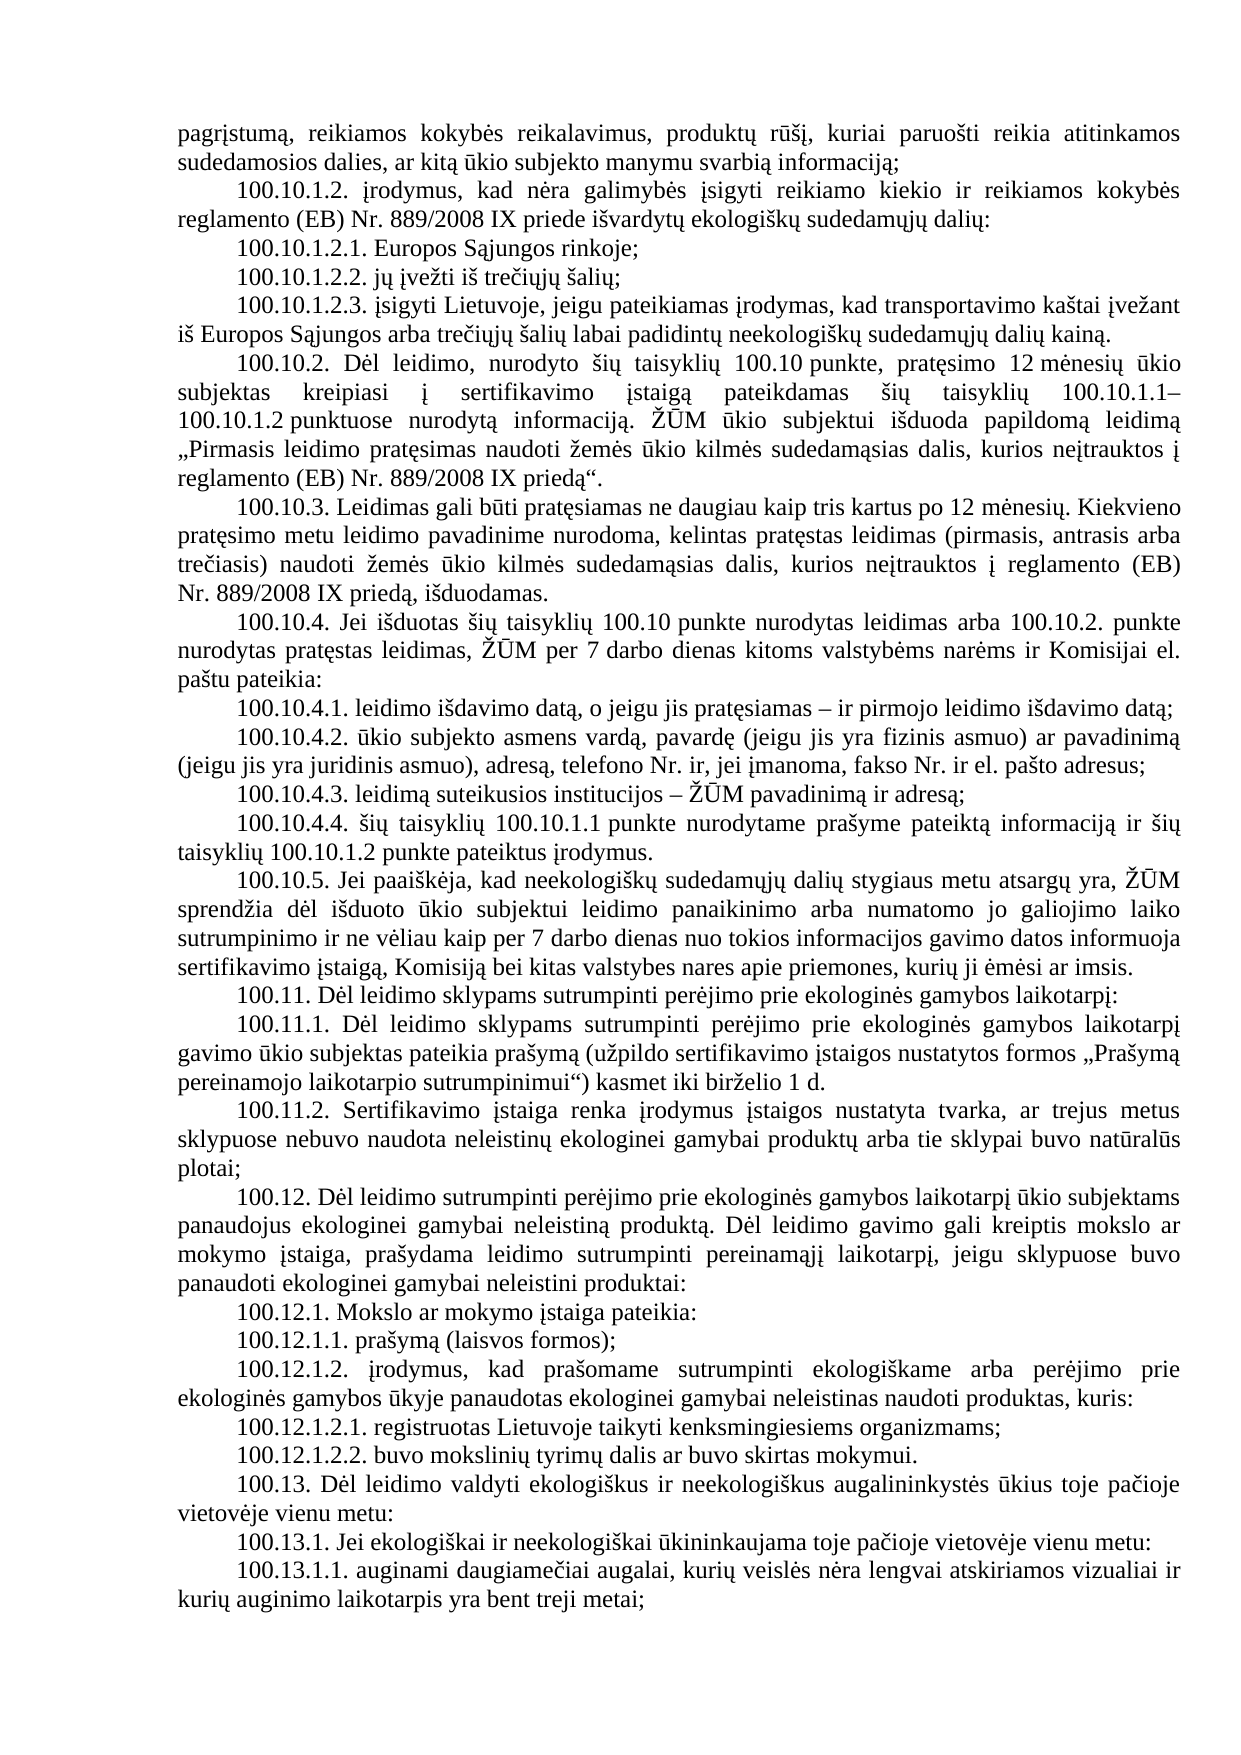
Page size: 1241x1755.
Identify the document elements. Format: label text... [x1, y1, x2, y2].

text 100.10.4. Jei išduotas šių taisyklių 100.10 punkte nurodytas leidimas arba 100.10.2. punkte nurodytas pratęstas leidimas, ŽŪM per 7 darbo dienas kitoms valstybėms narėms ir Komisijai el. paštu pateikia: [177, 607, 1181, 693]
text 100.12.1. Mokslo ar mokymo įstaiga pateikia: [177, 1297, 1181, 1326]
text 100.10.5. Jei paaiškėja, kad neekologiškų sudedamųjų dalių stygiaus metu atsargų yra, ŽŪM sprendžia dėl išduoto ūkio subjektui leidimo panaikinimo arba numatomo jo galiojimo laiko sutrumpinimo ir ne vėliau kaip per 7 darbo dienas nuo tokios informacijos gavimo datos informuoja sertifikavimo įstaigą, Komisiją bei kitas valstybes nares apie priemones, kurių ji ėmėsi ar imsis. [177, 866, 1181, 981]
text 100.11. Dėl leidimo sklypams sutrumpinti perėjimo prie ekologinės gamybos laikotarpį: [177, 981, 1181, 1009]
text pagrįstumą, reikiamos kokybės reikalavimus, produktų rūšį, kuriai paruošti reikia atitinkamos sudedamosios dalies, ar kitą ūkio subjekto manymu svarbią informaciją; [177, 118, 1181, 176]
text 100.12.1.2. įrodymus, kad prašomame sutrumpinti ekologiškame arba perėjimo prie ekologinės gamybos ūkyje panaudotas ekologinei gamybai neleistinas naudoti produktas, kuris: [177, 1354, 1181, 1412]
text 100.13. Dėl leidimo valdyti ekologiškus ir neekologiškus augalininkystės ūkius toje pačioje vietovėje vienu metu: [177, 1469, 1181, 1527]
text 100.13.1. Jei ekologiškai ir neekologiškai ūkininkaujama toje pačioje vietovėje vienu metu: [177, 1527, 1181, 1556]
text 100.10.1.2. įrodymus, kad nėra galimybės įsigyti reikiamo kiekio ir reikiamos kokybės reglamento (EB) Nr. 889/2008 IX priede išvardytų ekologiškų sudedamųjų dalių: [177, 176, 1181, 233]
text 100.10.4.4. šių taisyklių 100.10.1.1 punkte nurodytame prašyme pateiktą informaciją ir šių taisyklių 100.10.1.2 punkte pateiktus įrodymus. [177, 808, 1181, 866]
text 100.10.4.3. leidimą suteikusios institucijos – ŽŪM pavadinimą ir adresą; [177, 779, 1181, 808]
text 100.10.1.2.3. įsigyti Lietuvoje, jeigu pateikiamas įrodymas, kad transportavimo kaštai įvežant iš Europos Sąjungos arba trečiųjų šalių labai padidintų neekologiškų sudedamųjų dalių kainą. [177, 291, 1181, 348]
text 100.10.2. Dėl leidimo, nurodyto šių taisyklių 100.10 punkte, pratęsimo 12 mėnesių ūkio subjektas kreipiasi į sertifikavimo įstaigą pateikdamas šių taisyklių 100.10.1.1–100.10.1.2 punktuose nurodytą informaciją. ŽŪM ūkio subjektui išduoda papildomą leidimą „Pirmasis leidimo pratęsimas naudoti žemės ūkio kilmės sudedamąsias dalis, kurios neįtrauktos į reglamento (EB) Nr. 889/2008 IX priedą“. [177, 348, 1181, 492]
text 100.10.1.2.2. jų įvežti iš trečiųjų šalių; [177, 262, 1181, 291]
text 100.10.3. Leidimas gali būti pratęsiamas ne daugiau kaip tris kartus po 12 mėnesių. Kiekvieno pratęsimo metu leidimo pavadinime nurodoma, kelintas pratęstas leidimas (pirmasis, antrasis arba trečiasis) naudoti žemės ūkio kilmės sudedamąsias dalis, kurios neįtrauktos į reglamento (EB) Nr. 889/2008 IX priedą, išduodamas. [177, 492, 1181, 607]
text 100.10.4.1. leidimo išdavimo datą, o jeigu jis pratęsiamas – ir pirmojo leidimo išdavimo datą; [177, 693, 1181, 722]
text 100.12. Dėl leidimo sutrumpinti perėjimo prie ekologinės gamybos laikotarpį ūkio subjektams panaudojus ekologinei gamybai neleistiną produktą. Dėl leidimo gavimo gali kreiptis mokslo ar mokymo įstaiga, prašydama leidimo sutrumpinti pereinamąjį laikotarpį, jeigu sklypuose buvo panaudoti ekologinei gamybai neleistini produktai: [177, 1182, 1181, 1297]
text 100.11.2. Sertifikavimo įstaiga renka įrodymus įstaigos nustatyta tvarka, ar trejus metus sklypuose nebuvo naudota neleistinų ekologinei gamybai produktų arba tie sklypai buvo natūralūs plotai; [177, 1096, 1181, 1182]
text 100.11.1. Dėl leidimo sklypams sutrumpinti perėjimo prie ekologinės gamybos laikotarpį gavimo ūkio subjektas pateikia prašymą (užpildo sertifikavimo įstaigos nustatytos formos „Prašymą pereinamojo laikotarpio sutrumpinimui“) kasmet iki birželio 1 d. [177, 1009, 1181, 1096]
text 100.13.1.1. auginami daugiamečiai augalai, kurių veislės nėra lengvai atskiriamos vizualiai ir kurių auginimo laikotarpis yra bent treji metai; [177, 1556, 1181, 1613]
text 100.10.1.2.1. Europos Sąjungos rinkoje; [177, 233, 1181, 262]
text 100.12.1.1. prašymą (laisvos formos); [177, 1326, 1181, 1354]
text 100.12.1.2.1. registruotas Lietuvoje taikyti kenksmingiesiems organizmams; [177, 1412, 1181, 1441]
text 100.10.4.2. ūkio subjekto asmens vardą, pavardę (jeigu jis yra fizinis asmuo) ar pavadinimą (jeigu jis yra juridinis asmuo), adresą, telefono Nr. ir, jei įmanoma, fakso Nr. ir el. pašto adresus; [177, 722, 1181, 779]
text 100.12.1.2.2. buvo mokslinių tyrimų dalis ar buvo skirtas mokymui. [177, 1441, 1181, 1469]
